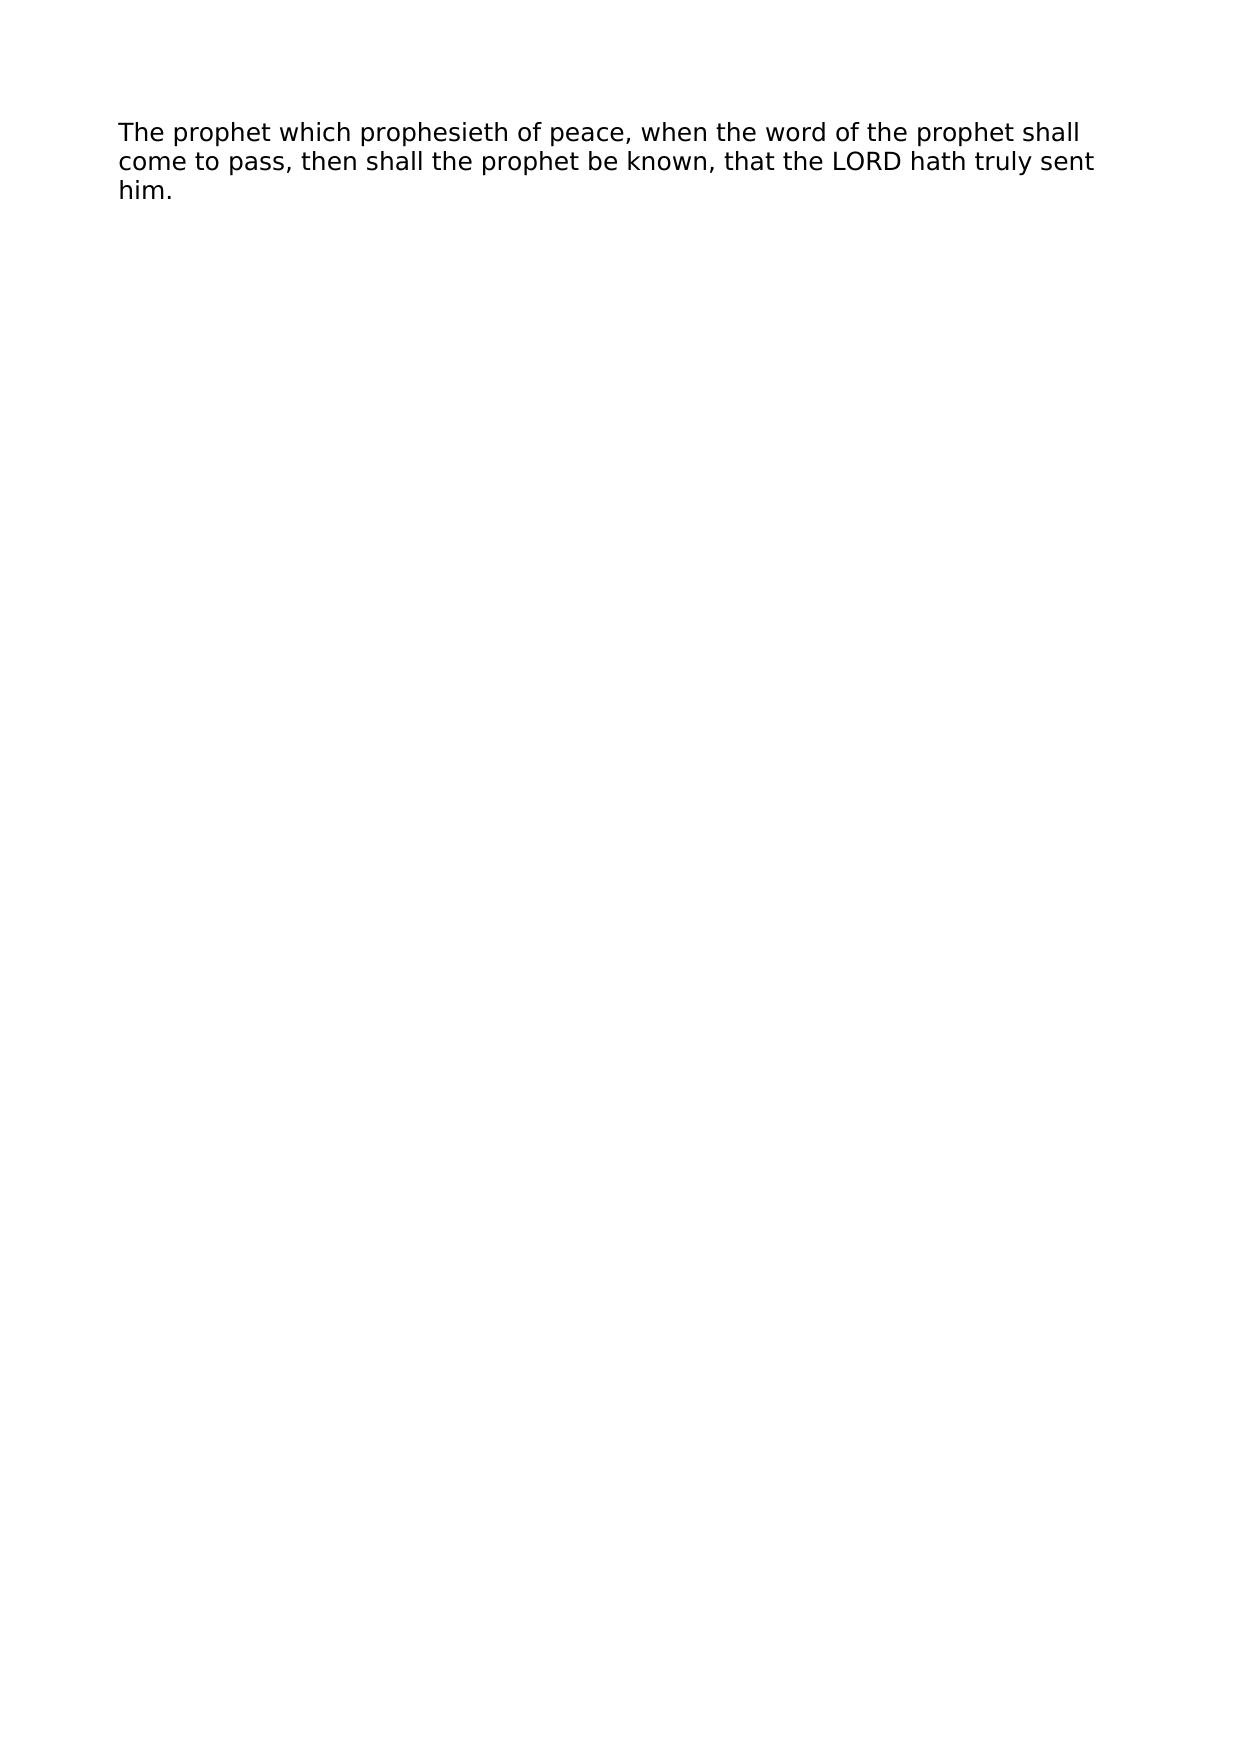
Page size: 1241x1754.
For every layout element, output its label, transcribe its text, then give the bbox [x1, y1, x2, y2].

text The prophet which prophesieth of peace, when the word of the prophet shall come to pass, then shall the prophet be known, that the LORD hath truly sent him. [118, 118, 1122, 206]
